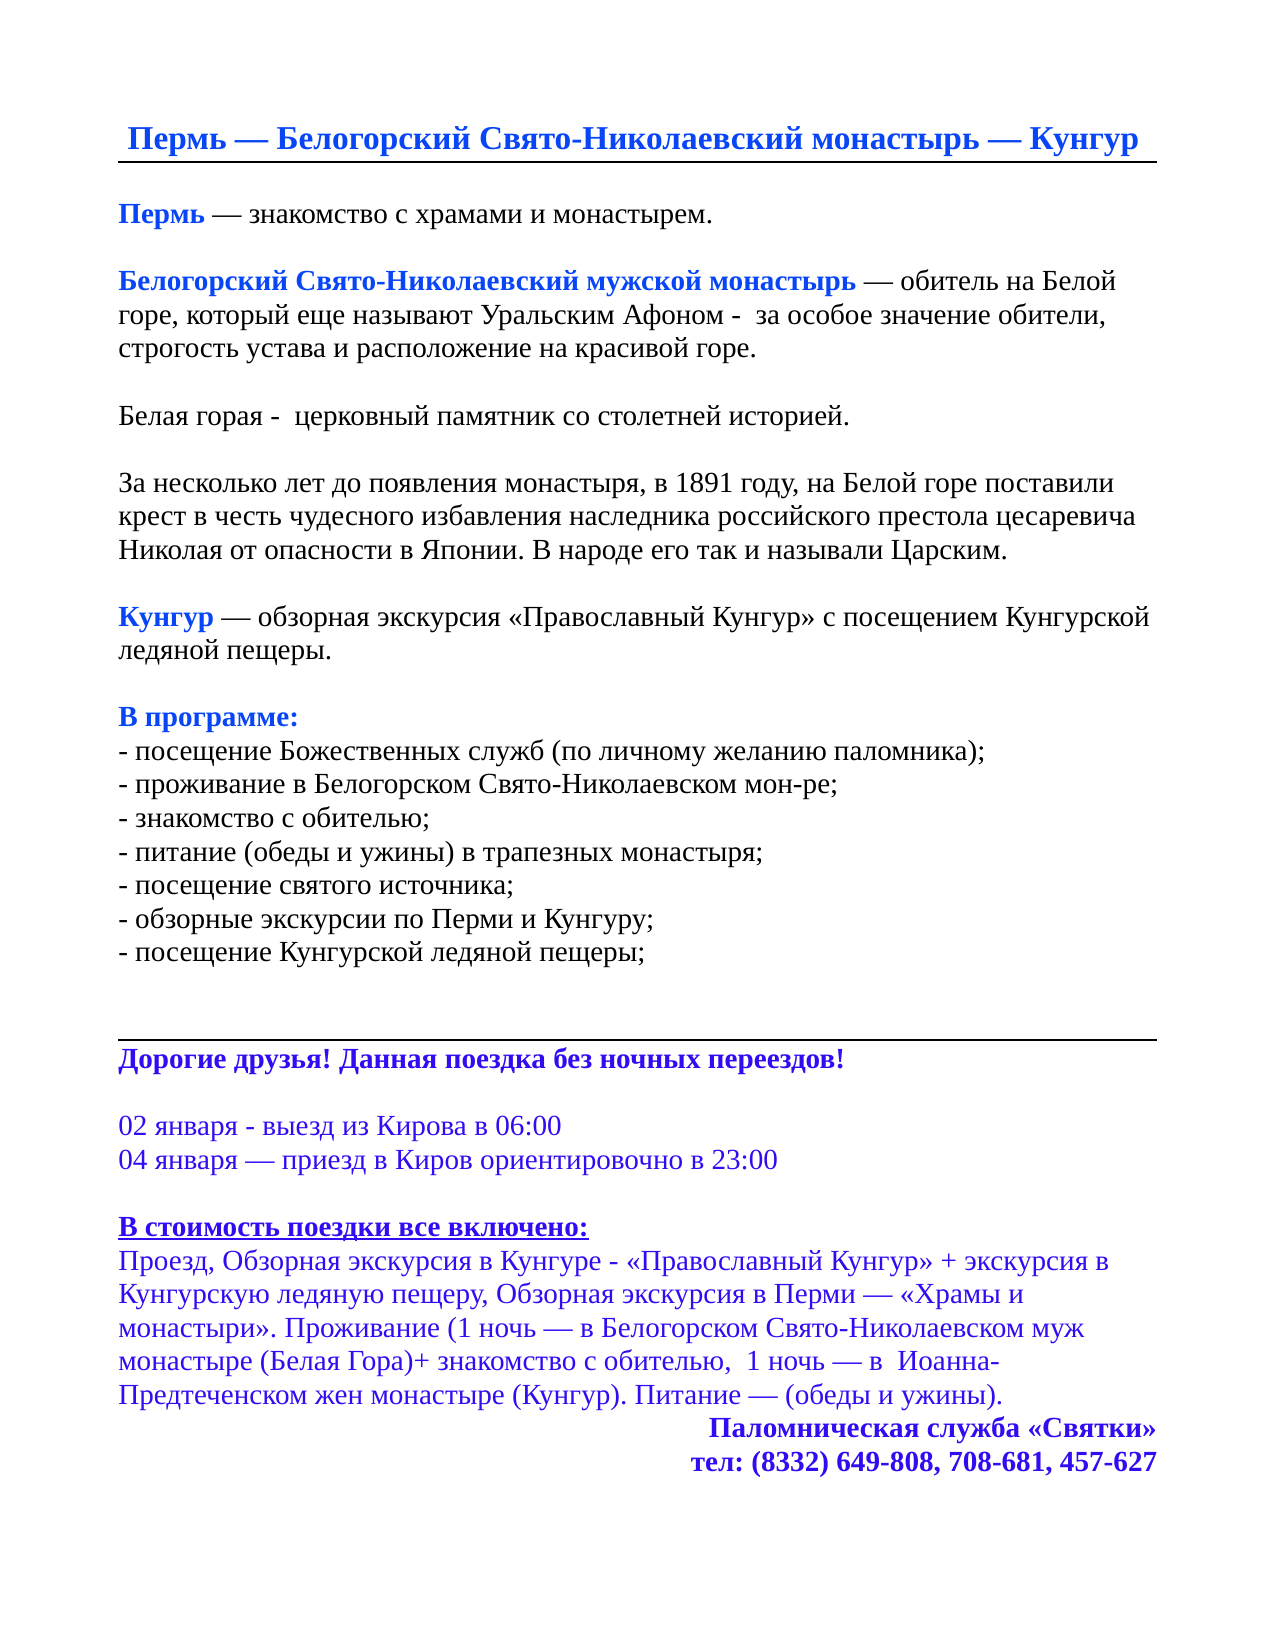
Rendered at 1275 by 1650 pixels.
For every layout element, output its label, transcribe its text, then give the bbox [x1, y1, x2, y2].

text - знакомство с обителью; [118, 800, 1157, 834]
text В стоимость поездки все включено: [118, 1209, 1157, 1243]
text Дорогие друзья! Данная поездка без ночных переездов! [118, 1041, 1157, 1075]
text - посещение Кунгурской ледяной пещеры; [118, 934, 1157, 968]
text Кунгур — обзорная экскурсия «Православный Кунгур» с посещением Кунгурской ледяной пещеры. [118, 599, 1157, 666]
text Паломническая служба «Святки» [118, 1410, 1157, 1444]
text - посещение Божественных служб (по личному желанию паломника); [118, 733, 1157, 767]
text Пермь — знакомство с храмами и монастырем. [118, 196, 1157, 230]
text - обзорные экскурсии по Перми и Кунгуру; [118, 901, 1157, 934]
text тел: (8332) 649-808, 708-681, 457-627 [118, 1444, 1157, 1477]
text Проезд, Обзорная экскурсия в Кунгуре - «Православный Кунгур» + экскурсия в Кунгурскую ледяную пещеру, Обзорная экскурсия в Перми — «Храмы и монастыри». Проживание (1 ночь — в Белогорском Свято-Николаевском муж монастыре (Белая Гора)+ знакомство с обителью, 1 ночь — в Иоанна-Предтеченском жен монастыре (Кунгур). Питание — (обеды и ужины). [118, 1243, 1157, 1410]
text Белая горая - церковный памятник со столетней историей. [118, 398, 1157, 431]
text В программе: [118, 699, 1157, 733]
text - питание (обеды и ужины) в трапезных монастыря; [118, 834, 1157, 867]
text 02 января - выезд из Кирова в 06:00 [118, 1108, 1157, 1142]
text Белогорский Свято-Николаевский мужской монастырь — обитель на Белой горе, который еще называют Уральским Афоном - за особое значение обители, строгость устава и расположение на красивой горе. [118, 263, 1157, 364]
text Пермь — Белогорский Свято-Николаевский монастырь — Кунгур [118, 118, 1157, 161]
text За несколько лет до появления монастыря, в 1891 году, на Белой горе поставили крест в честь чудесного избавления наследника российского престола цесаревича Николая от опасности в Японии. В народе его так и называли Царским. [118, 465, 1157, 565]
text - проживание в Белогорском Свято-Николаевском мон-ре; [118, 767, 1157, 800]
text 04 января — приезд в Киров ориентировочно в 23:00 [118, 1142, 1157, 1176]
text - посещение святого источника; [118, 867, 1157, 901]
